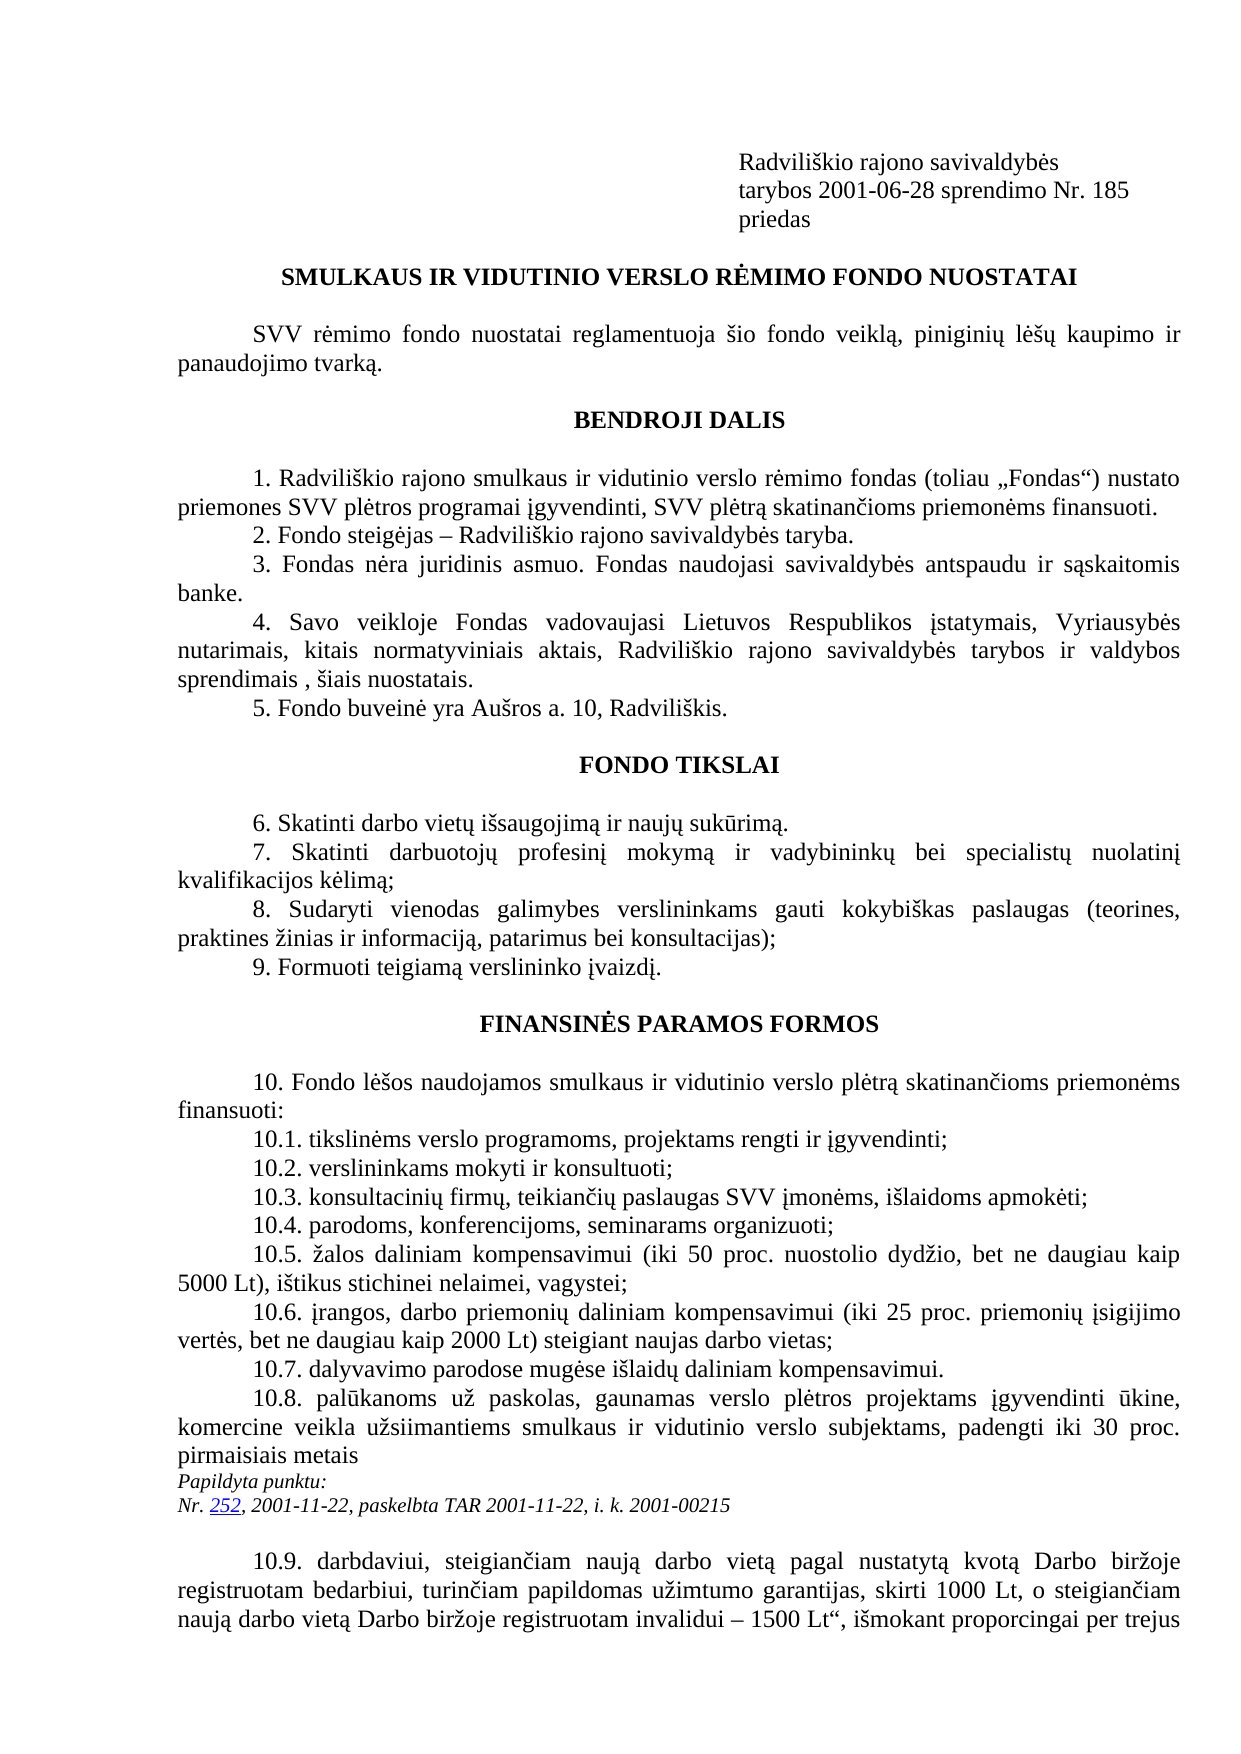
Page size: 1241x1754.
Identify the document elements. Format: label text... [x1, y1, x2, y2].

text 6. Skatinti darbo vietų išsaugojimą ir naujų sukūrimą. [177, 808, 1181, 837]
text 9. Formuoti teigiamą verslininko įvaizdį. [177, 952, 1181, 981]
text 10.8. palūkanoms už paskolas, gaunamas verslo plėtros projektams įgyvendinti ūkine, komercine veikla užsiimantiems smulkaus ir vidutinio verslo subjektams, padengti iki 30 proc. pirmaisiais metais [177, 1383, 1181, 1469]
text priedas [738, 204, 1181, 233]
text Radviliškio rajono savivaldybės [738, 147, 1181, 176]
text 2. Fondo steigėjas – Radviliškio rajono savivaldybės taryba. [177, 521, 1181, 549]
text SMULKAUS IR VIDUTINIO VERSLO RĖMIMO FONDO NUOSTATAI [177, 262, 1181, 291]
text Papildyta punktu: [177, 1469, 1181, 1493]
text 7. Skatinti darbuotojų profesinį mokymą ir vadybininkų bei specialistų nuolatinį kvalifikacijos kėlimą; [177, 837, 1181, 894]
text 10.3. konsultacinių firmų, teikiančių paslaugas SVV įmonėms, išlaidoms apmokėti; [177, 1182, 1181, 1211]
text BENDROJI DALIS [177, 406, 1181, 434]
text 5. Fondo buveinė yra Aušros a. 10, Radviliškis. [177, 693, 1181, 722]
text FONDO TIKSLAI [177, 751, 1181, 779]
text SVV rėmimo fondo nuostatai reglamentuoja šio fondo veiklą, piniginių lėšų kaupimo ir panaudojimo tvarką. [177, 319, 1181, 377]
text 8. Sudaryti vienodas galimybes verslininkams gauti kokybiškas paslaugas (teorines, praktines žinias ir informaciją, patarimus bei konsultacijas); [177, 894, 1181, 952]
text 10.2. verslininkams mokyti ir konsultuoti; [177, 1153, 1181, 1182]
text 10.1. tikslinėms verslo programoms, projektams rengti ir įgyvendinti; [177, 1124, 1181, 1153]
text 10.4. parodoms, konferencijoms, seminarams organizuoti; [177, 1211, 1181, 1239]
text 4. Savo veikloje Fondas vadovaujasi Lietuvos Respublikos įstatymais, Vyriausybės nutarimais, kitais normatyviniais aktais, Radviliškio rajono savivaldybės tarybos ir valdybos sprendimais , šiais nuostatais. [177, 607, 1181, 693]
text 1. Radviliškio rajono smulkaus ir vidutinio verslo rėmimo fondas (toliau „Fondas“) nustato priemones SVV plėtros programai įgyvendinti, SVV plėtrą skatinančioms priemonėms finansuoti. [177, 463, 1181, 521]
text 10. Fondo lėšos naudojamos smulkaus ir vidutinio verslo plėtrą skatinančioms priemonėms finansuoti: [177, 1067, 1181, 1124]
text Nr. 252, 2001-11-22, paskelbta TAR 2001-11-22, i. k. 2001-00215 [177, 1493, 1181, 1517]
text 10.6. įrangos, darbo priemonių daliniam kompensavimui (iki 25 proc. priemonių įsigijimo vertės, bet ne daugiau kaip 2000 Lt) steigiant naujas darbo vietas; [177, 1297, 1181, 1354]
text 10.5. žalos daliniam kompensavimui (iki 50 proc. nuostolio dydžio, bet ne daugiau kaip 5000 Lt), ištikus stichinei nelaimei, vagystei; [177, 1239, 1181, 1297]
text 10.7. dalyvavimo parodose mugėse išlaidų daliniam kompensavimui. [177, 1354, 1181, 1383]
text FINANSINĖS PARAMOS FORMOS [177, 1009, 1181, 1038]
text tarybos 2001-06-28 sprendimo Nr. 185 [738, 176, 1181, 204]
text 3. Fondas nėra juridinis asmuo. Fondas naudojasi savivaldybės antspaudu ir sąskaitomis banke. [177, 549, 1181, 607]
text 10.9. darbdaviui, steigiančiam naują darbo vietą pagal nustatytą kvotą Darbo biržoje registruotam bedarbiui, turinčiam papildomas užimtumo garantijas, skirti 1000 Lt, o steigiančiam naują darbo vietą Darbo biržoje registruotam invalidui – 1500 Lt“, išmokant proporcingai per trejus [177, 1546, 1181, 1632]
